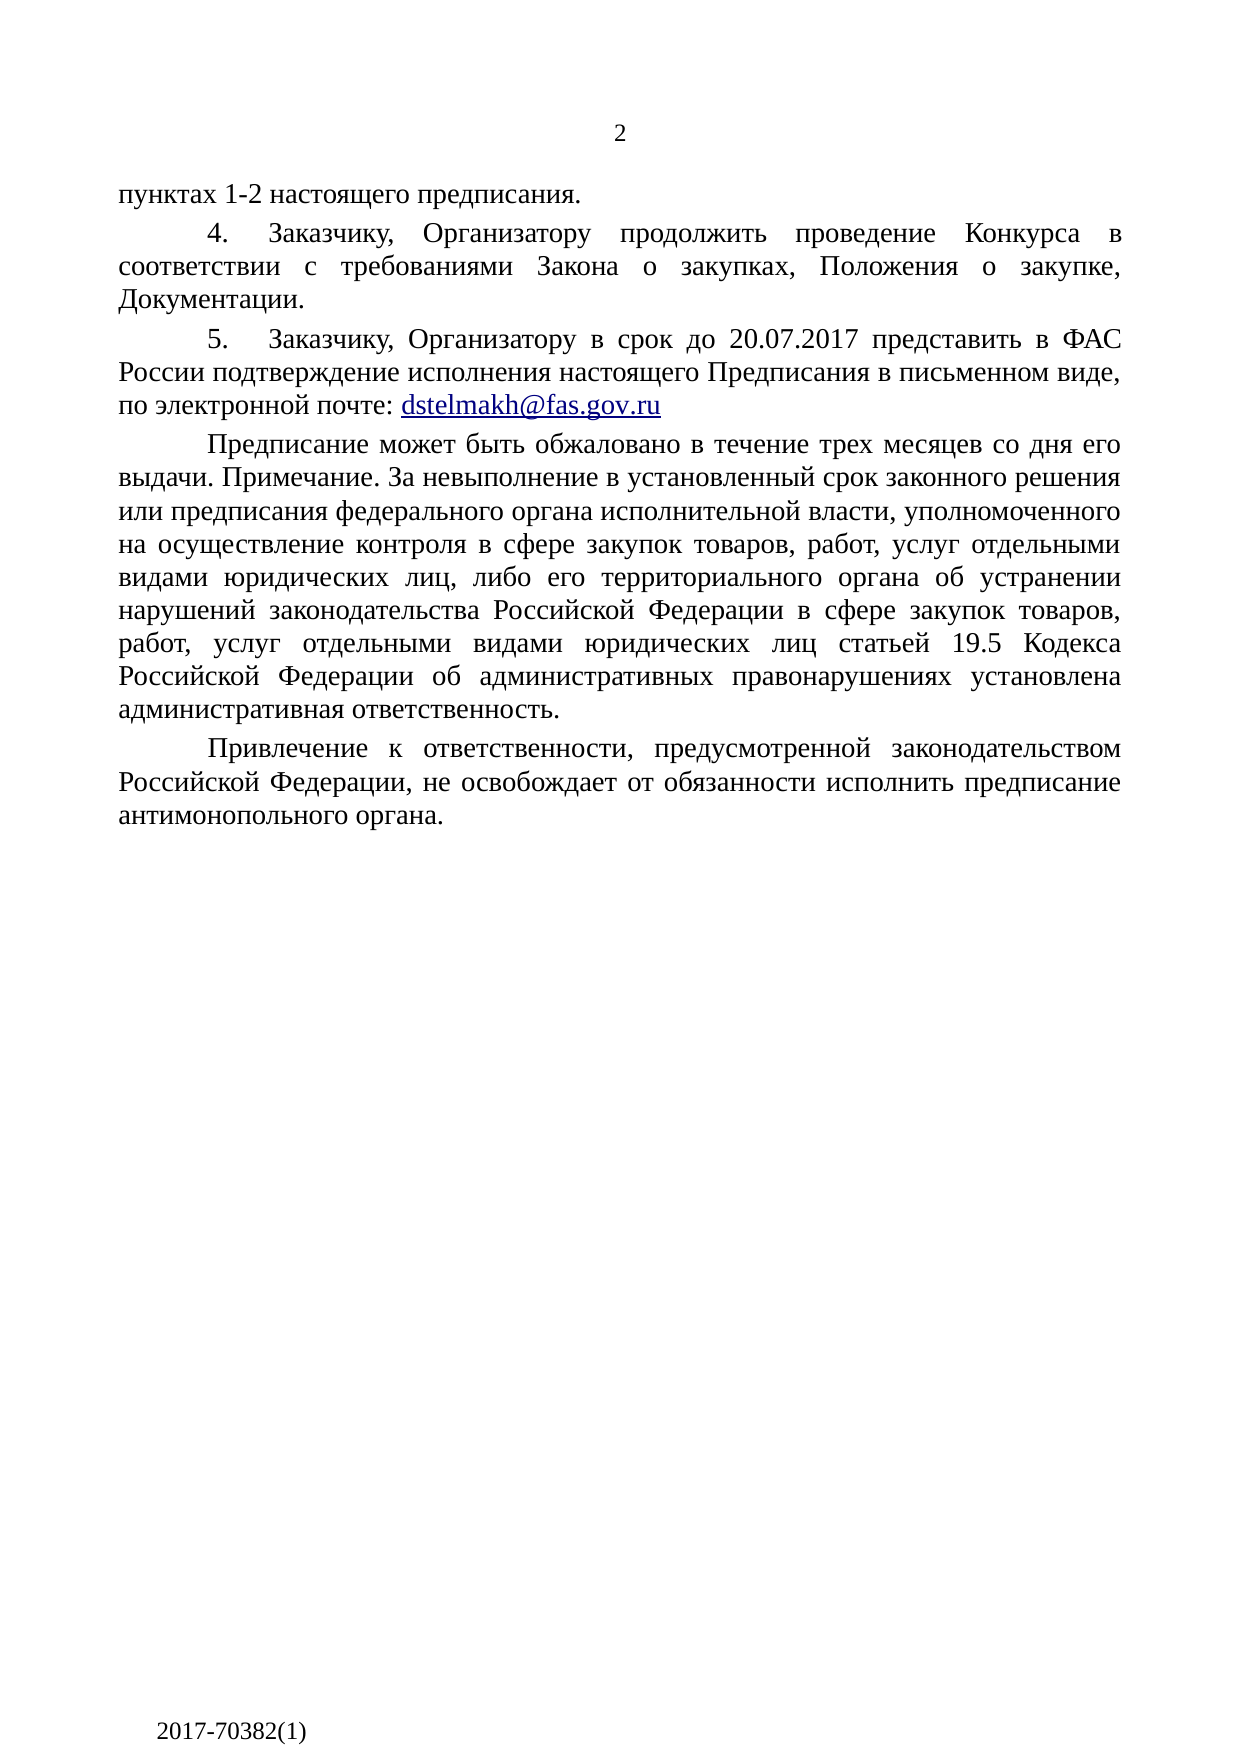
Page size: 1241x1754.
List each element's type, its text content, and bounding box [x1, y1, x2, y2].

list Заказчику, Организатору продолжить проведение Конкурса в соответствии с требованиями Закона о закупках, Положения о закупке, Документации. [118, 215, 1122, 315]
list Заказчику, Организатору в срок до 20.07.2017 представить в ФАС России подтверждение исполнения настоящего Предписания в письменном виде, по электронной почте: dstelmakh@fas.gov.ru [118, 321, 1122, 421]
list пунктах 1-2 настоящего предписания. [118, 176, 1122, 209]
text Предписание может быть обжаловано в течение трех месяцев со дня его выдачи. Примечание. За невыполнение в установленный срок законного решения или предписания федерального органа исполнительной власти, уполномоченного на осуществление контроля в сфере закупок товаров, работ, услуг отдельными видами юридических лиц, либо его территориального органа об устранении нарушений законодательства Российской Федерации в сфере закупок товаров, работ, услуг отдельными видами юридических лиц статьей 19.5 Кодекса Российской Федерации об административных правонарушениях установлена административная ответственность. [118, 427, 1122, 725]
text Привлечение к ответственности, предусмотренной законодательством Российской Федерации, не освобождает от обязанности исполнить предписание антимонопольного органа. [118, 731, 1122, 830]
